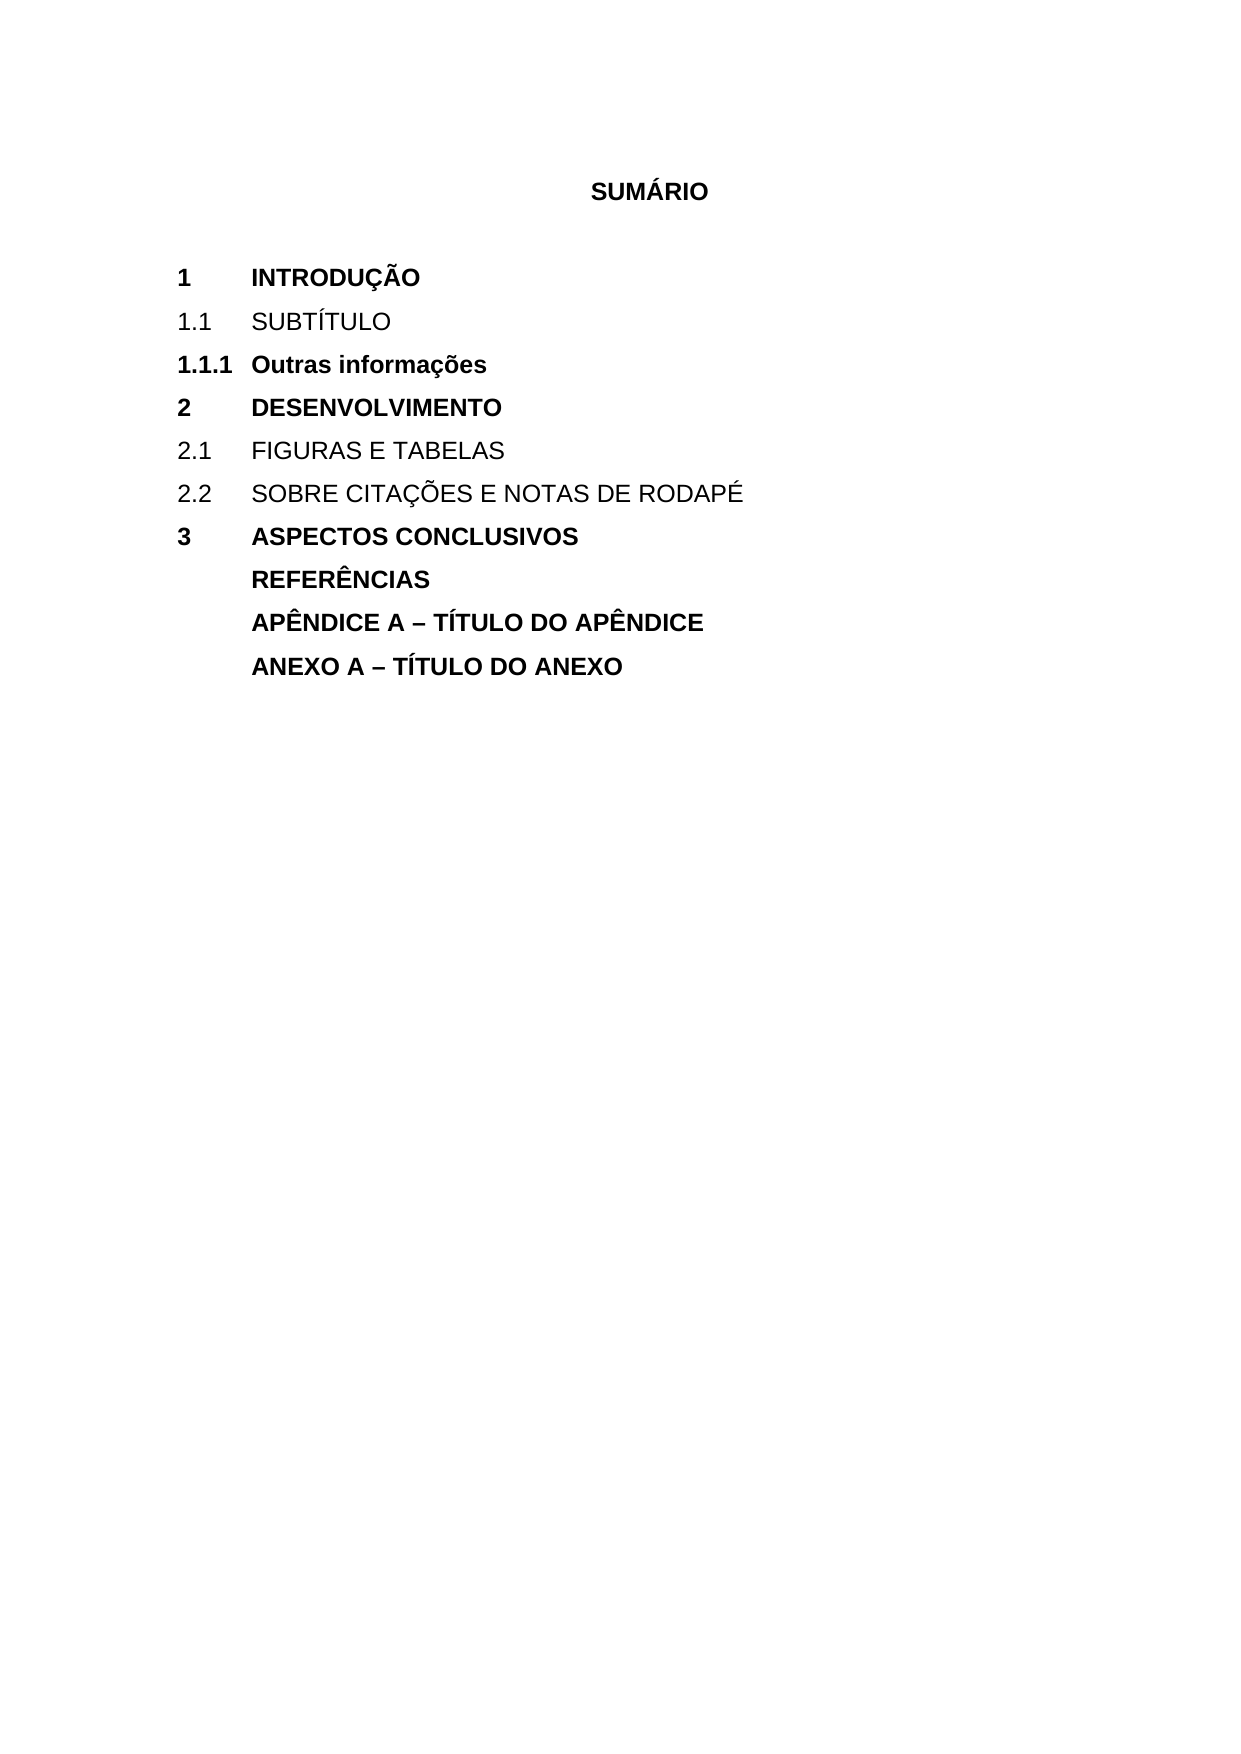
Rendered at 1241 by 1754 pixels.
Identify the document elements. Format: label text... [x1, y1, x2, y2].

subtitle REFERÊNCIAS APÊNDICE A – TÍTULO DO APÊNDICE [177, 565, 1122, 637]
subtitle 2 DESENVOLVIMENTO [177, 393, 1122, 422]
subtitle ANEXO A – TÍTULO DO ANEXO [177, 652, 1122, 680]
subtitle 2.1 FIGURAS E TABELAS [177, 436, 1122, 465]
subtitle 1.1.1 Outras informações [177, 350, 1122, 378]
subtitle SUMÁRIO [177, 177, 1122, 206]
subtitle 1 INTRODUÇÃO [177, 263, 1122, 292]
subtitle 3 ASPECTOS CONCLUSIVOS [177, 522, 1122, 551]
subtitle 2.2 SOBRE CITAÇÕES E NOTAS DE RODAPÉ [177, 479, 1122, 508]
subtitle 1.1 SUBTÍTULO [177, 307, 1122, 335]
